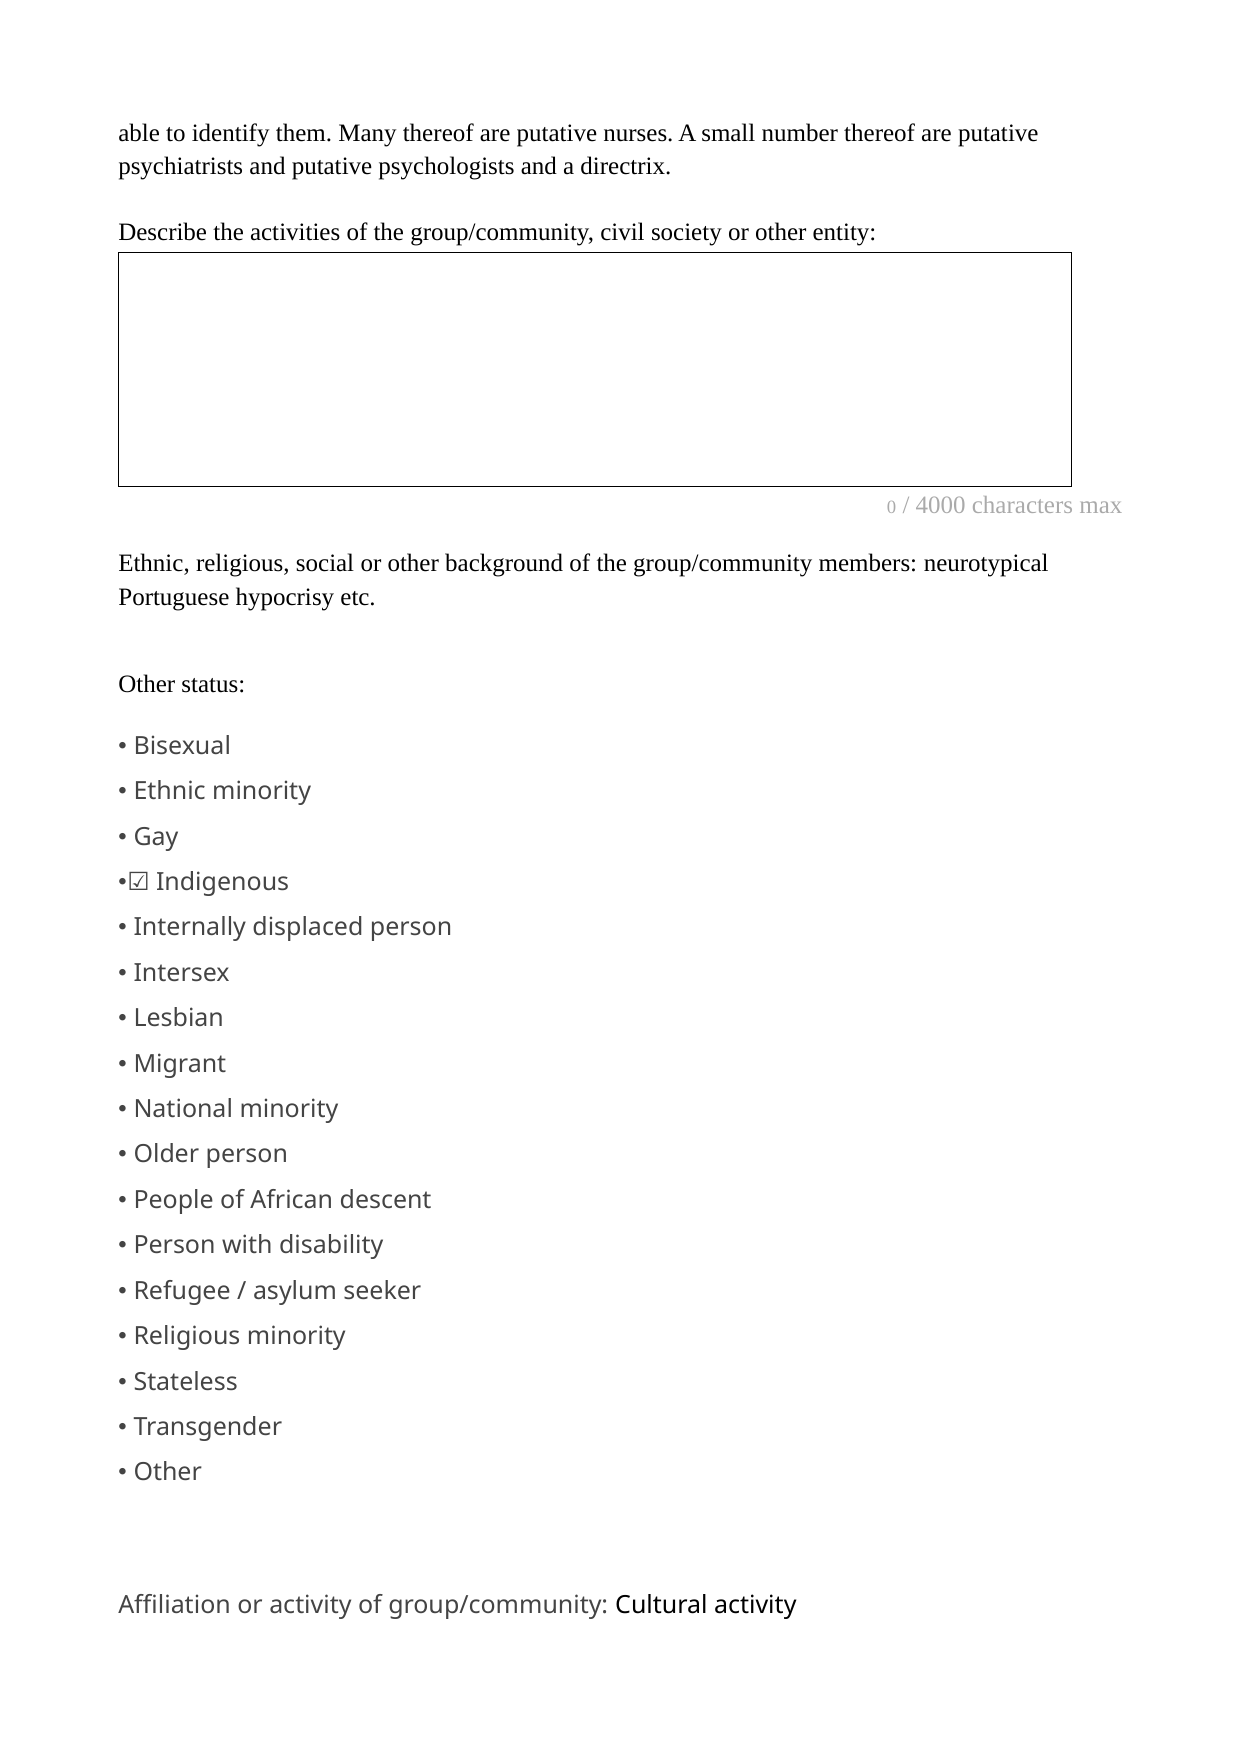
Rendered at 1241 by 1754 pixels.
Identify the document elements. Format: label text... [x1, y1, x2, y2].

text 0 / 4000 characters max [118, 491, 1122, 519]
list Gay [118, 818, 1122, 852]
list Ethnic minority [118, 773, 1122, 807]
list Migrant [118, 1045, 1122, 1079]
text Other status: [118, 669, 1122, 698]
list People of African descent [118, 1181, 1122, 1216]
list Refugee / asylum seeker [118, 1272, 1122, 1306]
list ☑ Indigenous [118, 863, 1122, 898]
text able to identify them. Many thereof are putative nurses. A small number thereof are putative psychiatrists and putative psychologists and a directrix. [118, 118, 1122, 180]
text Affiliation or activity of group/community: Cultural activity [118, 1587, 1122, 1621]
text Ethnic, religious, social or other background of the group/community members: neurotypical Portuguese hypocrisy etc. [118, 548, 1122, 610]
list Older person [118, 1136, 1122, 1170]
list National minority [118, 1091, 1122, 1125]
list Lesbian [118, 1000, 1122, 1034]
list Internally displaced person [118, 909, 1122, 943]
list Transgender [118, 1408, 1122, 1443]
list Religious minority [118, 1318, 1122, 1352]
list Other [118, 1454, 1122, 1488]
text Describe the activities of the group/community, civil society or other entity: [118, 217, 1122, 486]
list Person with disability [118, 1227, 1122, 1261]
list Intersex [118, 954, 1122, 988]
list Stateless [118, 1363, 1122, 1397]
list Bisexual [118, 727, 1122, 761]
